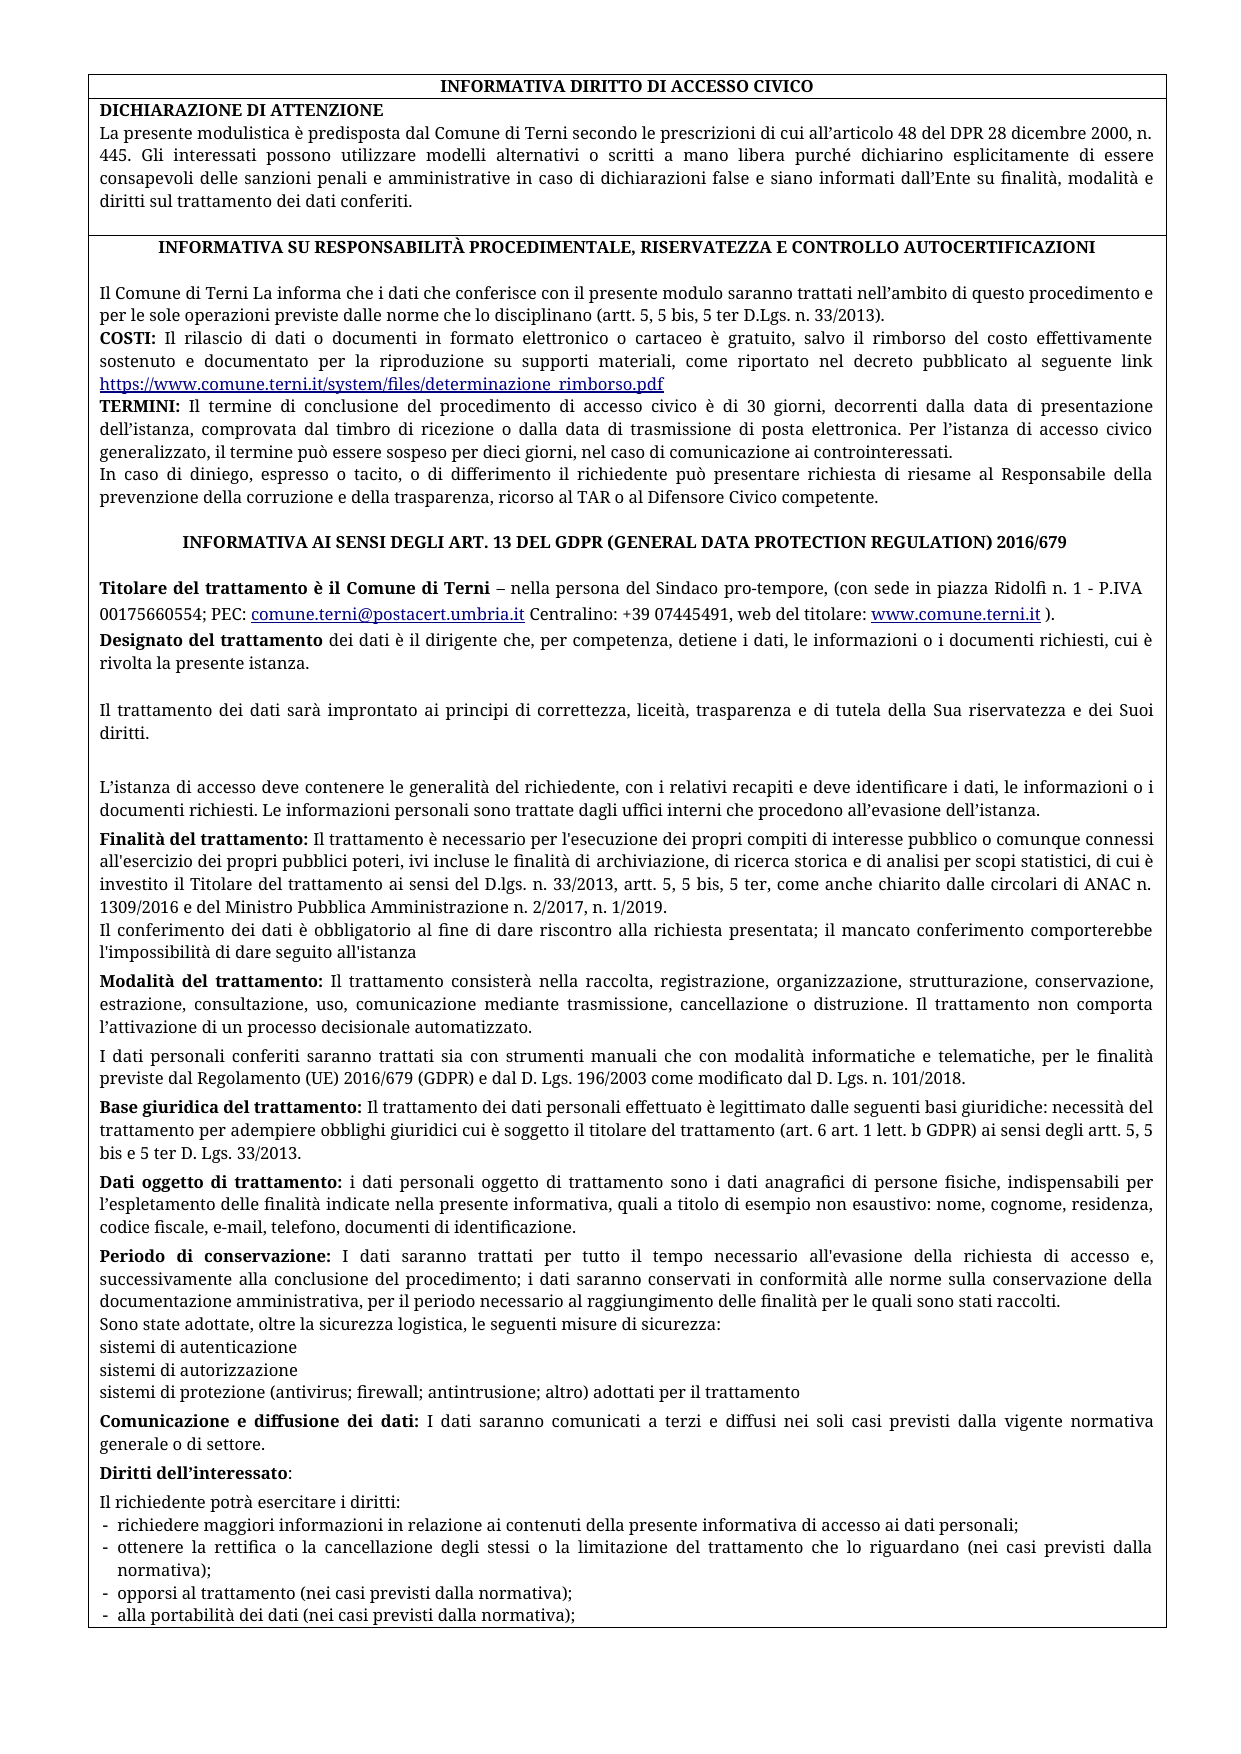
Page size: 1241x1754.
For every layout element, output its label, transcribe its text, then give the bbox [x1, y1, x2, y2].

table_cell DICHIARAZIONE DI ATTENZIONE La presente modulistica è predisposta dal Comune di Terni secondo le prescrizioni di cui all’articolo 48 del DPR 28 dicembre 2000, n. 445. Gli interessati possono utilizzare modelli alternativi o scritti a mano libera purché dichiarino esplicitamente di essere consapevoli delle sanzioni penali e amministrative in caso di dichiarazioni false e siano informati dall’Ente su finalità, modalità e diritti sul trattamento dei dati conferiti. [89, 99, 1166, 235]
table_header INFORMATIVA DIRITTO DI ACCESSO CIVICO [89, 75, 1166, 98]
table_cell INFORMATIVA SU RESPONSABILITÀ PROCEDIMENTALE, RISERVATEZZA E CONTROLLO AUTOCERTIFICAZIONI Il Comune di Terni La informa che i dati che conferisce con il presente modulo saranno trattati nell’ambito di questo procedimento e per le sole operazioni previste dalle norme che lo disciplinano (artt. 5, 5 bis, 5 ter D.Lgs. n. 33/2013). COSTI: Il rilascio di dati o documenti in formato elettronico o cartaceo è gratuito, salvo il rimborso del costo effettivamente sostenuto e documentato per la riproduzione su supporti materiali, come riportato nel decreto pubblicato al seguente link https://www.comune.terni.it/system/files/determinazione_rimborso.pdf TERMINI: Il termine di conclusione del procedimento di accesso civico è di 30 giorni, decorrenti dalla data di presentazione dell’istanza, comprovata dal timbro di ricezione o dalla data di trasmissione di posta elettronica. Per l’istanza di accesso civico generalizzato, il termine può essere sospeso per dieci giorni, nel caso di comunicazione ai controinteressati. In caso di diniego, espresso o tacito, o di differimento il richiedente può presentare richiesta di riesame al Responsabile della prevenzione della corruzione e della trasparenza, ricorso al TAR o al Difensore Civico competente. INFORMATIVA AI SENSI DEGLI ART. 13 DEL GDPR (GENERAL DATA PROTECTION REGULATION) 2016/679 Titolare del trattamento è il Comune di Terni – nella persona del Sindaco pro-tempore, (con sede in piazza Ridolfi n. 1 - P.IVA 00175660554; PEC: comune.terni@postacert.umbria.it Centralino: +39 07445491, web del titolare: www.comune.terni.it ). Designato del trattamento dei dati è il dirigente che, per competenza, detiene i dati, le informazioni o i documenti richiesti, cui è rivolta la presente istanza. Il trattamento dei dati sarà improntato ai principi di correttezza, liceità, trasparenza e di tutela della Sua riservatezza e dei Suoi diritti. L’istanza di accesso deve contenere le generalità del richiedente, con i relativi recapiti e deve identificare i dati, le informazioni o i documenti richiesti. Le informazioni personali sono trattate dagli uffici interni che procedono all’evasione dell’istanza. Finalità del trattamento: Il trattamento è necessario per l'esecuzione dei propri compiti di interesse pubblico o comunque connessi all'esercizio dei propri pubblici poteri, ivi incluse le finalità di archiviazione, di ricerca storica e di analisi per scopi statistici, di cui è investito il Titolare del trattamento ai sensi del D.lgs. n. 33/2013, artt. 5, 5 bis, 5 ter, come anche chiarito dalle circolari di ANAC n. 1309/2016 e del Ministro Pubblica Amministrazione n. 2/2017, n. 1/2019. Il conferimento dei dati è obbligatorio al fine di dare riscontro alla richiesta presentata; il mancato conferimento comporterebbe l'impossibilità di dare seguito all'istanza Modalità del trattamento: Il trattamento consisterà nella raccolta, registrazione, organizzazione, strutturazione, conservazione, estrazione, consultazione, uso, comunicazione mediante trasmissione, cancellazione o distruzione. Il trattamento non comporta l’attivazione di un processo decisionale automatizzato. I dati personali conferiti saranno trattati sia con strumenti manuali che con modalità informatiche e telematiche, per le finalità previste dal Regolamento (UE) 2016/679 (GDPR) e dal D. Lgs. 196/2003 come modificato dal D. Lgs. n. 101/2018. Base giuridica del trattamento: Il trattamento dei dati personali effettuato è legittimato dalle seguenti basi giuridiche: necessità del trattamento per adempiere obblighi giuridici cui è soggetto il titolare del trattamento (art. 6 art. 1 lett. b GDPR) ai sensi degli artt. 5, 5 bis e 5 ter D. Lgs. 33/2013. Dati oggetto di trattamento: i dati personali oggetto di trattamento sono i dati anagrafici di persone fisiche, indispensabili per l’espletamento delle finalità indicate nella presente informativa, quali a titolo di esempio non esaustivo: nome, cognome, residenza, codice fiscale, e-mail, telefono, documenti di identificazione. Periodo di conservazione: I dati saranno trattati per tutto il tempo necessario all'evasione della richiesta di accesso e, successivamente alla conclusione del procedimento; i dati saranno conservati in conformità alle norme sulla conservazione della documentazione amministrativa, per il periodo necessario al raggiungimento delle finalità per le quali sono stati raccolti. Sono state adottate, oltre la sicurezza logistica, le seguenti misure di sicurezza: sistemi di autenticazione sistemi di autorizzazione sistemi di protezione (antivirus; firewall; antintrusione; altro) adottati per il trattamento Comunicazione e diffusione dei dati: I dati saranno comunicati a terzi e diffusi nei soli casi previsti dalla vigente normativa generale o di settore. Diritti dell’interessato: Il richiedente potrà esercitare i diritti: richiedere maggiori informazioni in relazione ai contenuti della presente informativa di accesso ai dati personali; ottenere la rettifica o la cancellazione degli stessi o la limitazione del trattamento che lo riguardano (nei casi previsti dalla normativa); opporsi al trattamento (nei casi previsti dalla normativa); alla portabilità dei dati (nei casi previsti dalla normativa); revocare il consenso, ove previsto; la revoca del consenso non pregiudica la liceità del trattamento basata sul consenso conferito prima della revoca; proporre reclamo all'autorità di controllo (Garante Privacy); dare mandato a un organismo, un'organizzazione o un'associazione senza scopo di lucro per l'esercizio dei suoi diritti; richiedere il risarcimento dei danni conseguenti alla violazione della normativa (art. 82). Qualora il titolare del trattamento intenda trattare ulteriormente i dati personali per una finalità diversa da quella per cui essi sono stati raccolti, prima di tale ulteriore trattamento verranno fornite informazioni in merito a tale diversa finalità e ogni ulteriore informazione pertinente. Il richiedente potrà esercitare i propri diritti attraverso contatto diretto e/o l’invio di una richiesta anche mediante email a: Responsabile della Protezione dei dati (RPD) - dati di contatto – e-mail: rpd@comune.terni.it; pec: responsabileprotezionedati@legalmail.it Il Comune di Terni, altresì, informa che ulteriori informazioni sul trattamento dei dati e sull'esercizio dei diritti nonché sulla disciplina normativa in materia potranno essere reperiti ai seguenti link: Regolamento (UE) 2016/679 del Parlamento europeo e del Consiglio, del 27 aprile 2016, relativo alla protezione delle persone fisiche con riguardo al trattamento dei dati personali, nonché alla libera circolazione di tali dati: https://eur-lex.europa.eu/legal-content/IT/TXT/?uri=uriserv:OJ.L_.2016.119.01.0001.01.ITA Garante europeo della protezione dei dati (GEPD): https://europa.eu/european-union/about-eu/institutions-bodies/european-data-protection-supervisor_it"bodies/european-data-protection-supervisor_it Garante italiano della protezione dei dati: http://www.garanteprivacy.it/web/guest/home Informativa disponibile anche sul sito internet https://www.comune.terni.it/trasp/at/content/modelli [89, 236, 1166, 1627]
